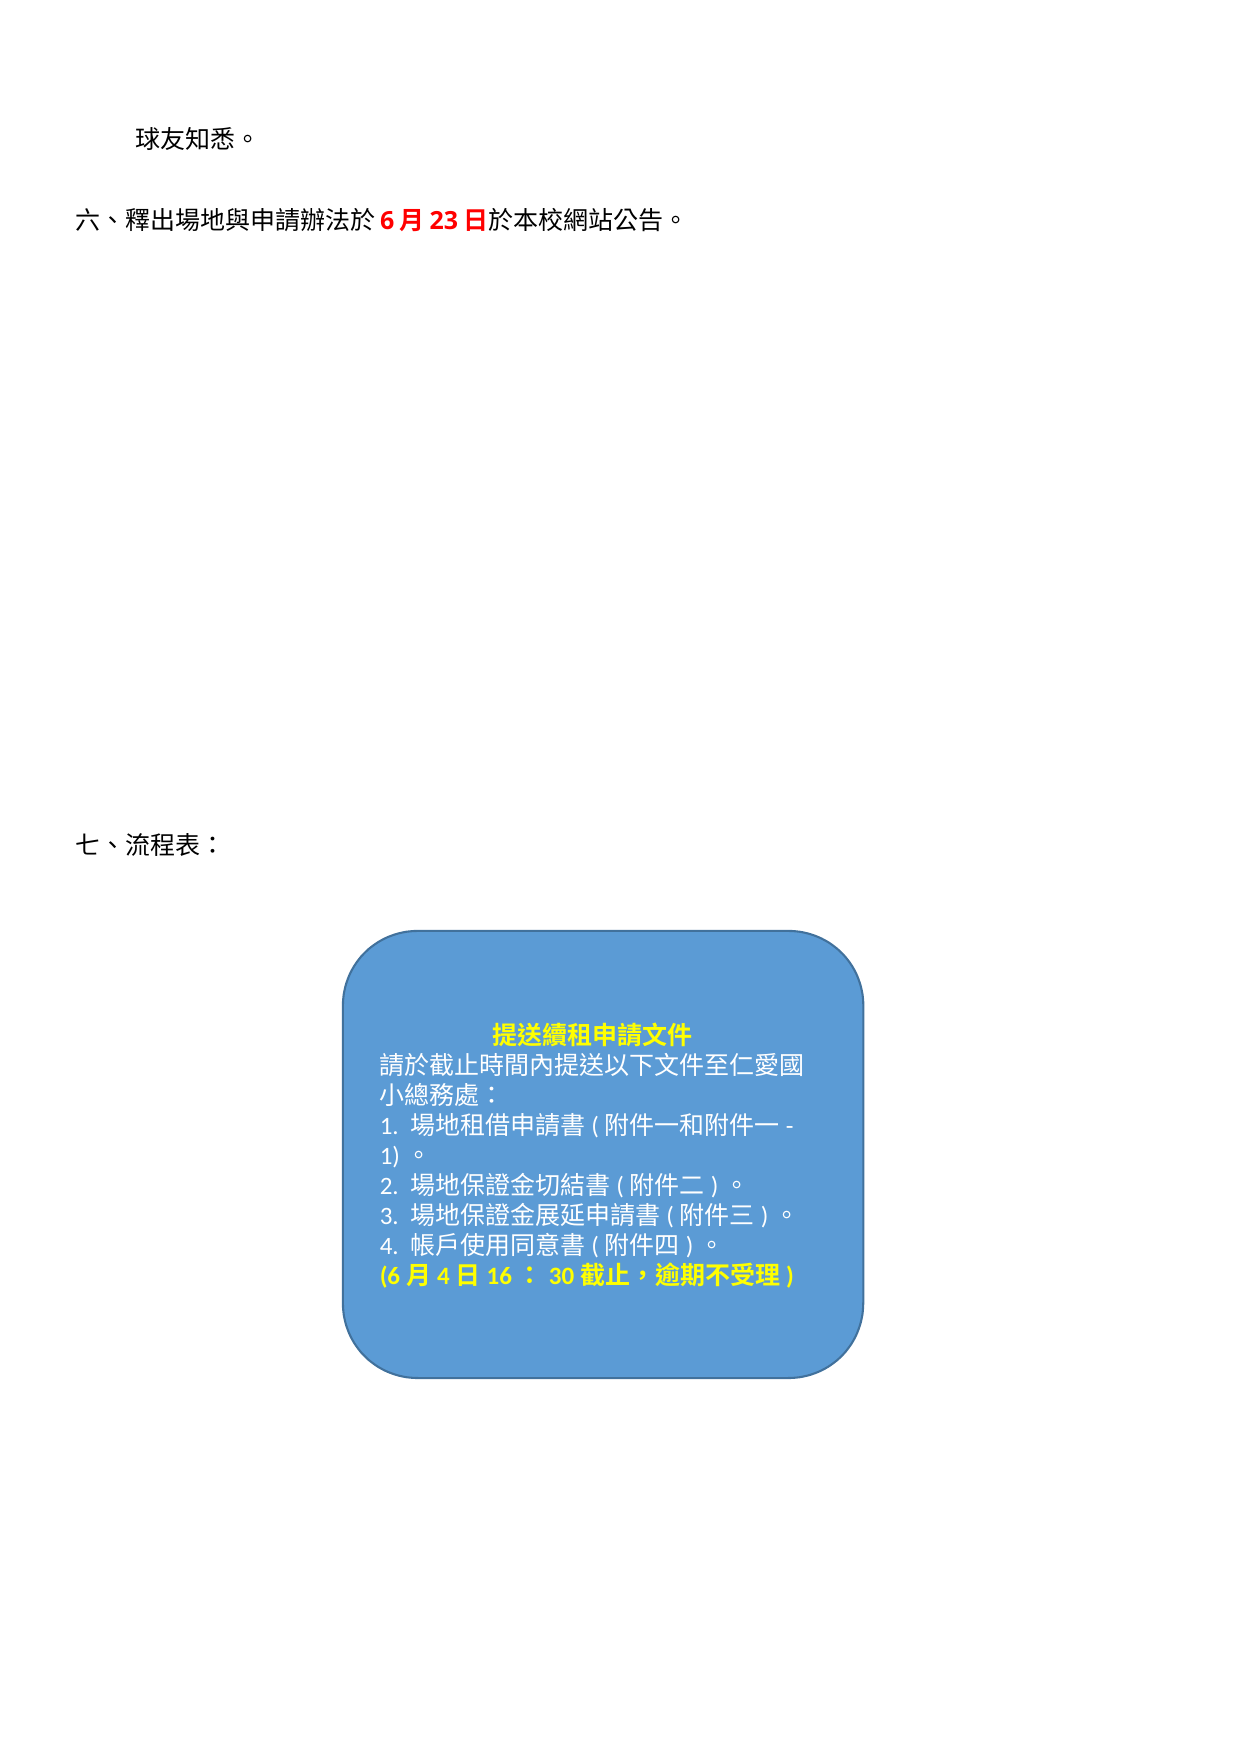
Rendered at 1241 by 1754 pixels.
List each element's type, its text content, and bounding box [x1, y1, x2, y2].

text 七、流程表： [75, 802, 1165, 864]
text 六、釋出場地與申請辦法於6月23日於本校網站公告。 [75, 177, 1165, 239]
text 球友知悉。 [90, 96, 1165, 158]
